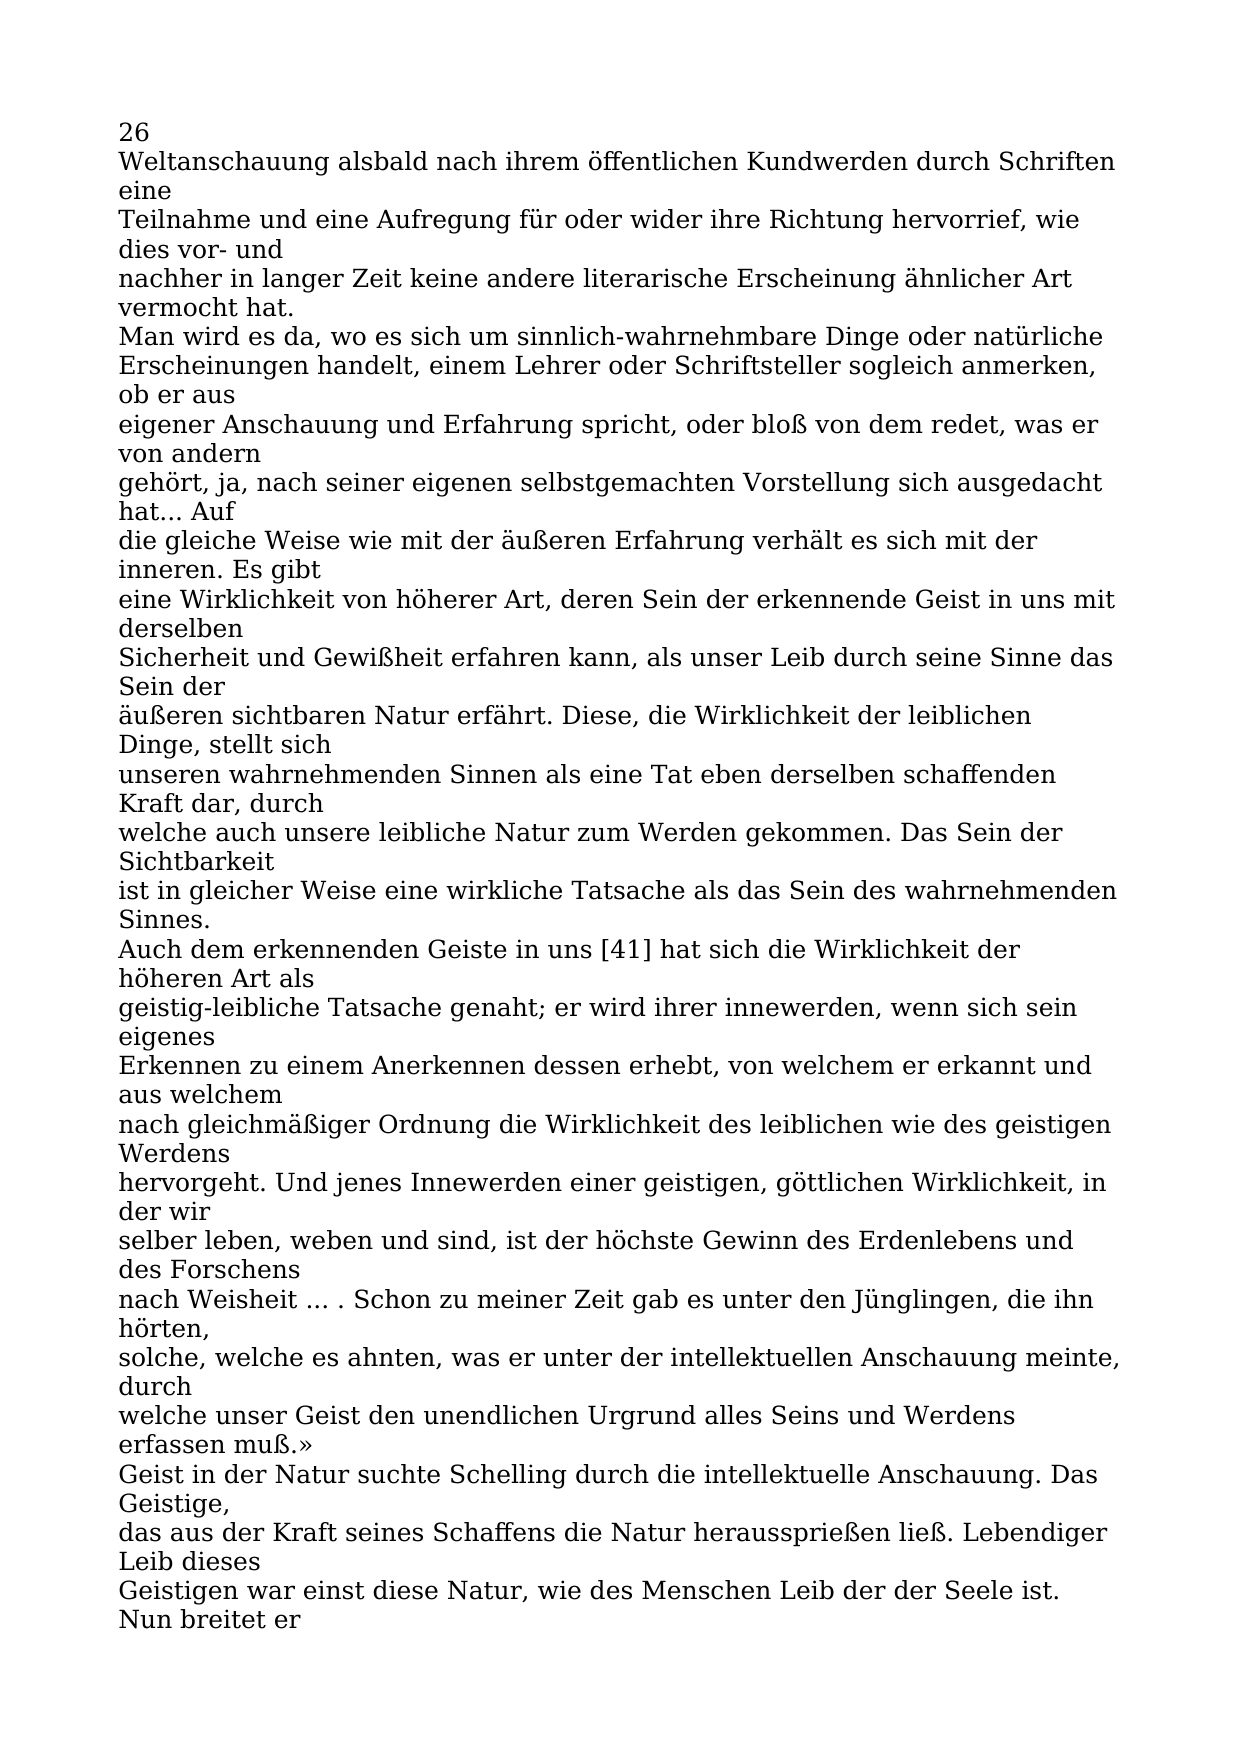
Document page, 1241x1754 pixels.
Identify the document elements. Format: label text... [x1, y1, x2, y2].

text äußeren sichtbaren Natur erfährt. Diese, die Wirklichkeit der leiblichen Dinge, stellt sich [118, 701, 1122, 760]
text Geist in der Natur suchte Schelling durch die intellektuelle Anschauung. Das Geistige, [118, 1460, 1122, 1518]
text Weltanschauung alsbald nach ihrem öffentlichen Kundwerden durch Schriften eine [118, 147, 1122, 206]
text Erscheinungen handelt, einem Lehrer oder Schriftsteller sogleich anmerken, ob er aus [118, 351, 1122, 410]
text 26 [118, 118, 1122, 147]
text nachher in langer Zeit keine andere literarische Erscheinung ähnlicher Art vermocht hat. [118, 264, 1122, 322]
text die gleiche Weise wie mit der äußeren Erfahrung verhält es sich mit der inneren. Es gibt [118, 526, 1122, 585]
text welche unser Geist den unendlichen Urgrund alles Seins und Werdens erfassen muß.» [118, 1401, 1122, 1460]
text geistig-leibliche Tatsache genaht; er wird ihrer innewerden, wenn sich sein eigenes [118, 993, 1122, 1051]
text Man wird es da, wo es sich um sinnlich-wahrnehmbare Dinge oder natürliche [118, 322, 1122, 351]
text hervorgeht. Und jenes Innewerden einer geistigen, göttlichen Wirklichkeit, in der wir [118, 1168, 1122, 1226]
text Sicherheit und Gewißheit erfahren kann, als unser Leib durch seine Sinne das Sein der [118, 643, 1122, 701]
text nach Weisheit ... . Schon zu meiner Zeit gab es unter den Jünglingen, die ihn hörten, [118, 1285, 1122, 1343]
text Auch dem erkennenden Geiste in uns [41] hat sich die Wirklichkeit der höheren Art als [118, 935, 1122, 993]
text solche, welche es ahnten, was er unter der intellektuellen Anschauung meinte, durch [118, 1343, 1122, 1401]
text eigener Anschauung und Erfahrung spricht, oder bloß von dem redet, was er von andern [118, 410, 1122, 468]
text welche auch unsere leibliche Natur zum Werden gekommen. Das Sein der Sichtbarkeit [118, 818, 1122, 876]
text das aus der Kraft seines Schaffens die Natur heraussprießen ließ. Lebendiger Leib dieses [118, 1518, 1122, 1576]
text nach gleichmäßiger Ordnung die Wirklichkeit des leiblichen wie des geistigen Werdens [118, 1110, 1122, 1168]
text ist in gleicher Weise eine wirkliche Tatsache als das Sein des wahrnehmenden Sinnes. [118, 876, 1122, 935]
text eine Wirklichkeit von höherer Art, deren Sein der erkennende Geist in uns mit derselben [118, 585, 1122, 643]
text Geistigen war einst diese Natur, wie des Menschen Leib der der Seele ist. Nun breitet er [118, 1576, 1122, 1635]
text Erkennen zu einem Anerkennen dessen erhebt, von welchem er erkannt und aus welchem [118, 1051, 1122, 1110]
text gehört, ja, nach seiner eigenen selbstgemachten Vorstellung sich ausgedacht hat... Auf [118, 468, 1122, 526]
text selber leben, weben und sind, ist der höchste Gewinn des Erdenlebens und des Forschens [118, 1226, 1122, 1285]
text Teilnahme und eine Aufregung für oder wider ihre Richtung hervorrief, wie dies vor- und [118, 206, 1122, 264]
text unseren wahrnehmenden Sinnen als eine Tat eben derselben schaffenden Kraft dar, durch [118, 760, 1122, 818]
